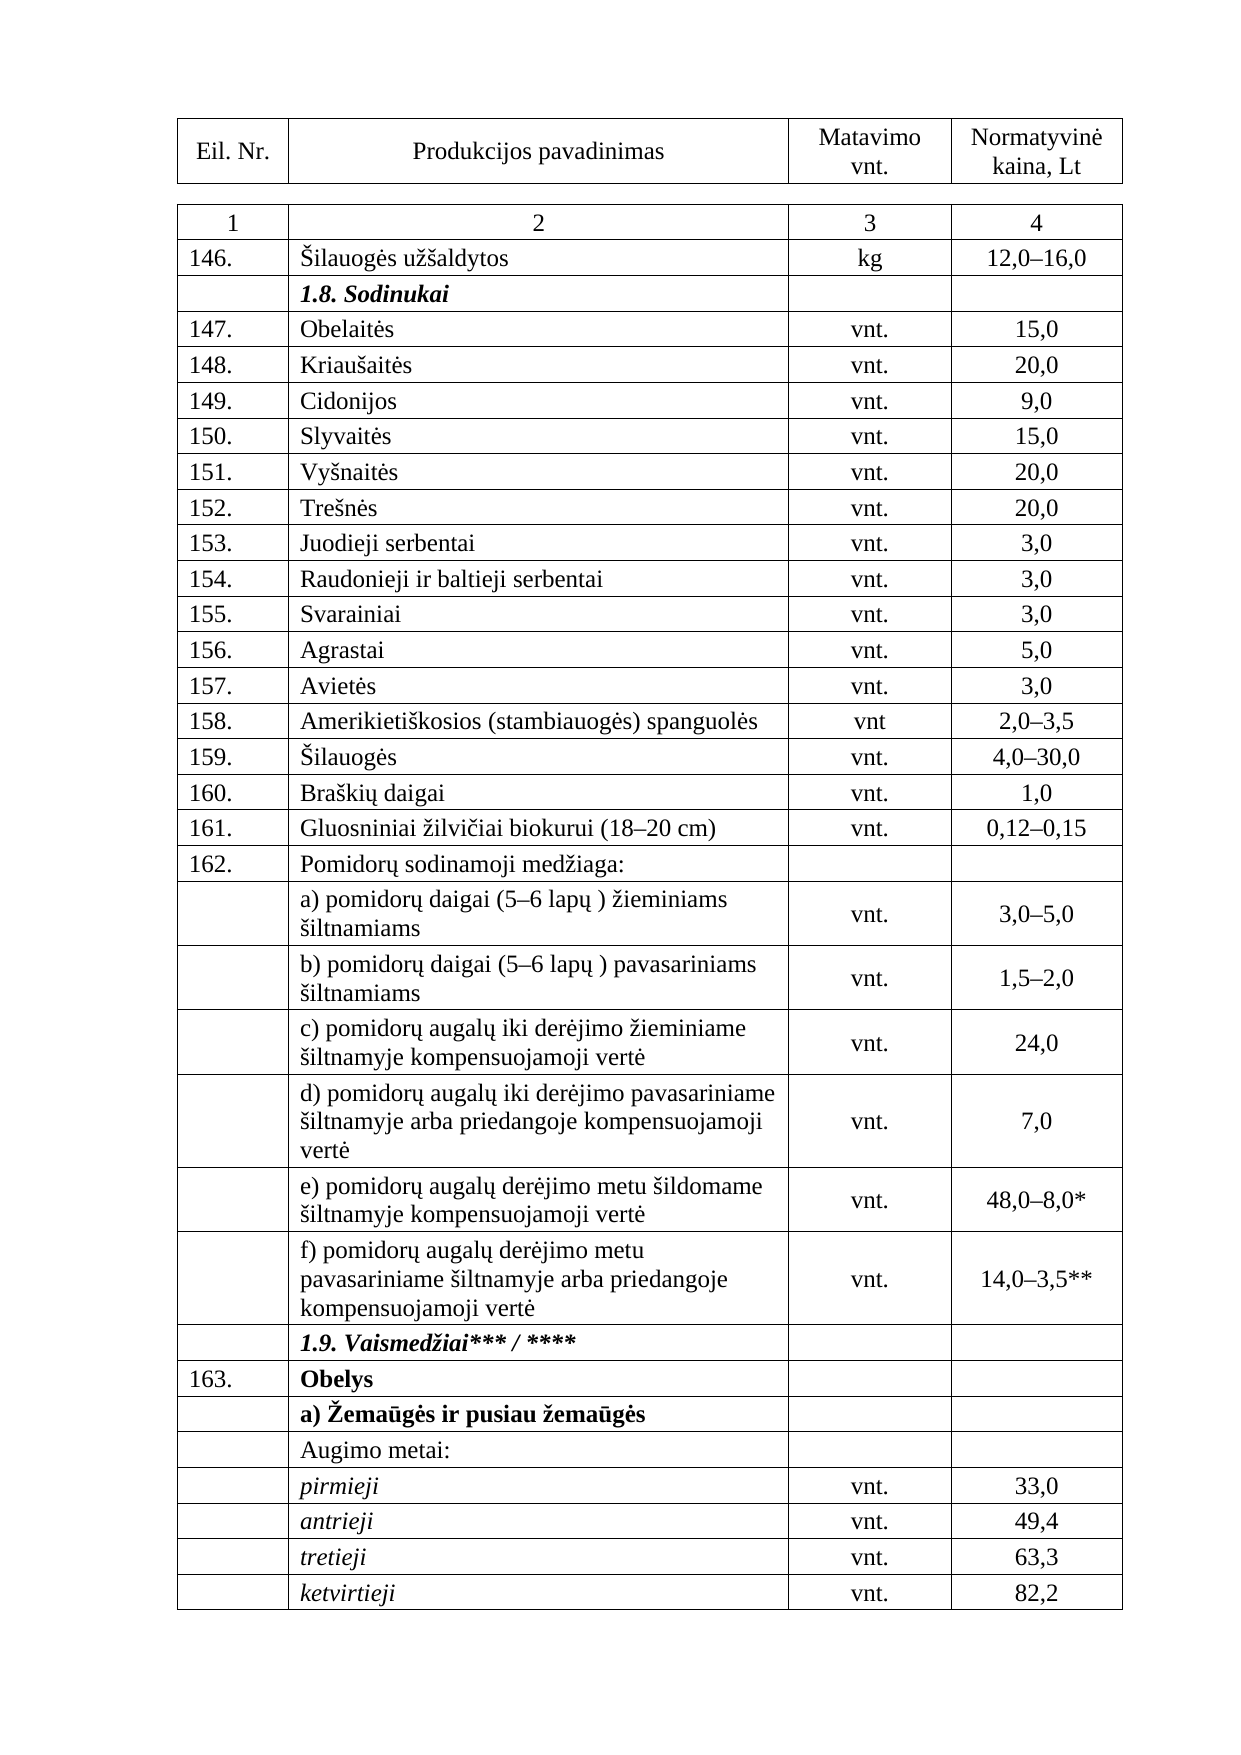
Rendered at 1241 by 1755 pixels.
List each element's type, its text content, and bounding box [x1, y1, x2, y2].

table_cell 15,0 [952, 419, 1122, 453]
table_header Eil. Nr. [178, 119, 288, 182]
table_cell [789, 1325, 951, 1360]
table_cell [178, 1232, 288, 1324]
table_cell Trešnės [289, 490, 788, 524]
table_cell Šilauogės [289, 739, 788, 774]
table_cell 147. [178, 312, 288, 346]
table_cell [952, 1325, 1122, 1360]
table_cell [789, 184, 951, 204]
table_cell vnt. [789, 1168, 951, 1231]
table_cell 2,0–3,5 [952, 704, 1122, 738]
table_cell vnt. [789, 1468, 951, 1502]
table_cell Obelaitės [289, 312, 788, 346]
table_cell vnt. [789, 1010, 951, 1074]
table_cell 150. [178, 419, 288, 453]
table_cell Gluosniniai žilvičiai biokurui (18–20 cm) [289, 810, 788, 845]
table_cell Braškių daigai [289, 775, 788, 809]
table_cell 24,0 [952, 1010, 1122, 1074]
table_cell 1,5–2,0 [952, 946, 1122, 1009]
table_cell 49,4 [952, 1504, 1122, 1538]
table_cell 82,2 [952, 1575, 1122, 1609]
table_cell Cidonijos [289, 383, 788, 417]
table_cell vnt. [789, 490, 951, 524]
table_cell [952, 276, 1122, 311]
table_cell 3,0 [952, 525, 1122, 560]
table_cell 151. [178, 454, 288, 489]
table_cell vnt. [789, 1232, 951, 1324]
table_cell 14,0–3,5** [952, 1232, 1122, 1324]
table_cell 3,0 [952, 668, 1122, 702]
table_cell 163. [178, 1361, 288, 1396]
table_cell [952, 1361, 1122, 1396]
table_cell vnt. [789, 632, 951, 667]
table_cell [178, 1575, 288, 1609]
table_cell 1,0 [952, 775, 1122, 809]
table_cell [789, 1397, 951, 1431]
table_cell vnt. [789, 775, 951, 809]
table_cell vnt [789, 704, 951, 738]
table_cell [178, 1468, 288, 1502]
table_cell vnt. [789, 668, 951, 702]
table_cell 48,0–8,0* [952, 1168, 1122, 1231]
table_cell [789, 1432, 951, 1467]
table_cell [178, 1539, 288, 1574]
table_cell vnt. [789, 739, 951, 774]
table_cell vnt. [789, 1539, 951, 1574]
table_cell 156. [178, 632, 288, 667]
table_cell Svarainiai [289, 597, 788, 631]
table_cell b) pomidorų daigai (5–6 lapų ) pavasariniams šiltnamiams [289, 946, 788, 1009]
table_header Matavimo vnt. [789, 119, 951, 182]
table_cell 1 [178, 205, 288, 239]
table_cell [178, 1168, 288, 1231]
table_cell [951, 184, 1122, 204]
table_cell tretieji [289, 1539, 788, 1574]
table_cell [178, 276, 288, 311]
table_cell c) pomidorų augalų iki derėjimo žieminiame šiltnamyje kompensuojamoji vertė [289, 1010, 788, 1074]
table_header Produkcijos pavadinimas [289, 119, 788, 182]
table_cell 153. [178, 525, 288, 560]
table_cell 3,0 [952, 561, 1122, 596]
table_cell 9,0 [952, 383, 1122, 417]
table_cell 155. [178, 597, 288, 631]
table_cell [178, 1504, 288, 1538]
table_cell 149. [178, 383, 288, 417]
table_cell [178, 1397, 288, 1431]
table_cell Šilauogės užšaldytos [289, 240, 788, 275]
table_cell vnt. [789, 419, 951, 453]
table_cell Agrastai [289, 632, 788, 667]
table_cell [952, 846, 1122, 881]
table_cell [178, 1432, 288, 1467]
table_cell 2 [289, 205, 788, 239]
table_cell kg [789, 240, 951, 275]
table_cell Slyvaitės [289, 419, 788, 453]
table_cell e) pomidorų augalų derėjimo metu šildomame šiltnamyje kompensuojamoji vertė [289, 1168, 788, 1231]
table_cell [178, 946, 288, 1009]
table_cell Amerikietiškosios (stambiauogės) spanguolės [289, 704, 788, 738]
table_cell f) pomidorų augalų derėjimo metu pavasariniame šiltnamyje arba priedangoje kompensuojamoji vertė [289, 1232, 788, 1324]
table_cell vnt. [789, 312, 951, 346]
table_cell 3 [789, 205, 951, 239]
table_cell d) pomidorų augalų iki derėjimo pavasariniame šiltnamyje arba priedangoje kompensuojamoji vertė [289, 1075, 788, 1167]
table_cell [178, 1010, 288, 1074]
table_cell [177, 184, 288, 204]
table_cell vnt. [789, 561, 951, 596]
table_cell 160. [178, 775, 288, 809]
table_cell [178, 1075, 288, 1167]
table_cell 4 [952, 205, 1122, 239]
table_cell 159. [178, 739, 288, 774]
table_cell vnt. [789, 347, 951, 382]
table_cell 157. [178, 668, 288, 702]
table_cell Augimo metai: [289, 1432, 788, 1467]
table_cell [789, 276, 951, 311]
table_cell 20,0 [952, 454, 1122, 489]
table_cell 158. [178, 704, 288, 738]
table_cell vnt. [789, 810, 951, 845]
table_cell [789, 846, 951, 881]
table_cell pirmieji [289, 1468, 788, 1502]
table_cell 161. [178, 810, 288, 845]
table_header Normatyvinė kaina, Lt [952, 119, 1122, 182]
table_cell 148. [178, 347, 288, 382]
table_cell [789, 1361, 951, 1396]
table_cell 33,0 [952, 1468, 1122, 1502]
table_cell Obelys [289, 1361, 788, 1396]
table_cell Kriaušaitės [289, 347, 788, 382]
table_cell a) pomidorų daigai (5–6 lapų ) žieminiams šiltnamiams [289, 882, 788, 945]
table_cell 20,0 [952, 347, 1122, 382]
table_cell Pomidorų sodinamoji medžiaga: [289, 846, 788, 881]
table_cell ketvirtieji [289, 1575, 788, 1609]
table_cell 4,0–30,0 [952, 739, 1122, 774]
table_cell 1.8. Sodinukai [289, 276, 788, 311]
table_cell 15,0 [952, 312, 1122, 346]
table_cell Juodieji serbentai [289, 525, 788, 560]
table_cell Avietės [289, 668, 788, 702]
table_cell vnt. [789, 383, 951, 417]
table_cell 7,0 [952, 1075, 1122, 1167]
table_cell vnt. [789, 597, 951, 631]
table_cell 63,3 [952, 1539, 1122, 1574]
table_cell [952, 1397, 1122, 1431]
table_cell vnt. [789, 1075, 951, 1167]
table_cell 146. [178, 240, 288, 275]
table_cell 12,0–16,0 [952, 240, 1122, 275]
table_cell vnt. [789, 525, 951, 560]
table_cell 1.9. Vaismedžiai*** / **** [289, 1325, 788, 1360]
table_cell a) Žemaūgės ir pusiau žemaūgės [289, 1397, 788, 1431]
table_cell 3,0 [952, 597, 1122, 631]
table_cell Raudonieji ir baltieji serbentai [289, 561, 788, 596]
table_cell vnt. [789, 1575, 951, 1609]
table_cell 5,0 [952, 632, 1122, 667]
table_cell 152. [178, 490, 288, 524]
table_cell vnt. [789, 946, 951, 1009]
table_cell 20,0 [952, 490, 1122, 524]
table_cell [952, 1432, 1122, 1467]
table_cell vnt. [789, 882, 951, 945]
table_cell vnt. [789, 1504, 951, 1538]
table_cell antrieji [289, 1504, 788, 1538]
table_cell 0,12–0,15 [952, 810, 1122, 845]
table_cell Vyšnaitės [289, 454, 788, 489]
table_cell [178, 1325, 288, 1360]
table_cell 3,0–5,0 [952, 882, 1122, 945]
table_cell 162. [178, 846, 288, 881]
table_cell vnt. [789, 454, 951, 489]
table_cell [289, 184, 788, 204]
table_cell [178, 882, 288, 945]
table_cell 154. [178, 561, 288, 596]
